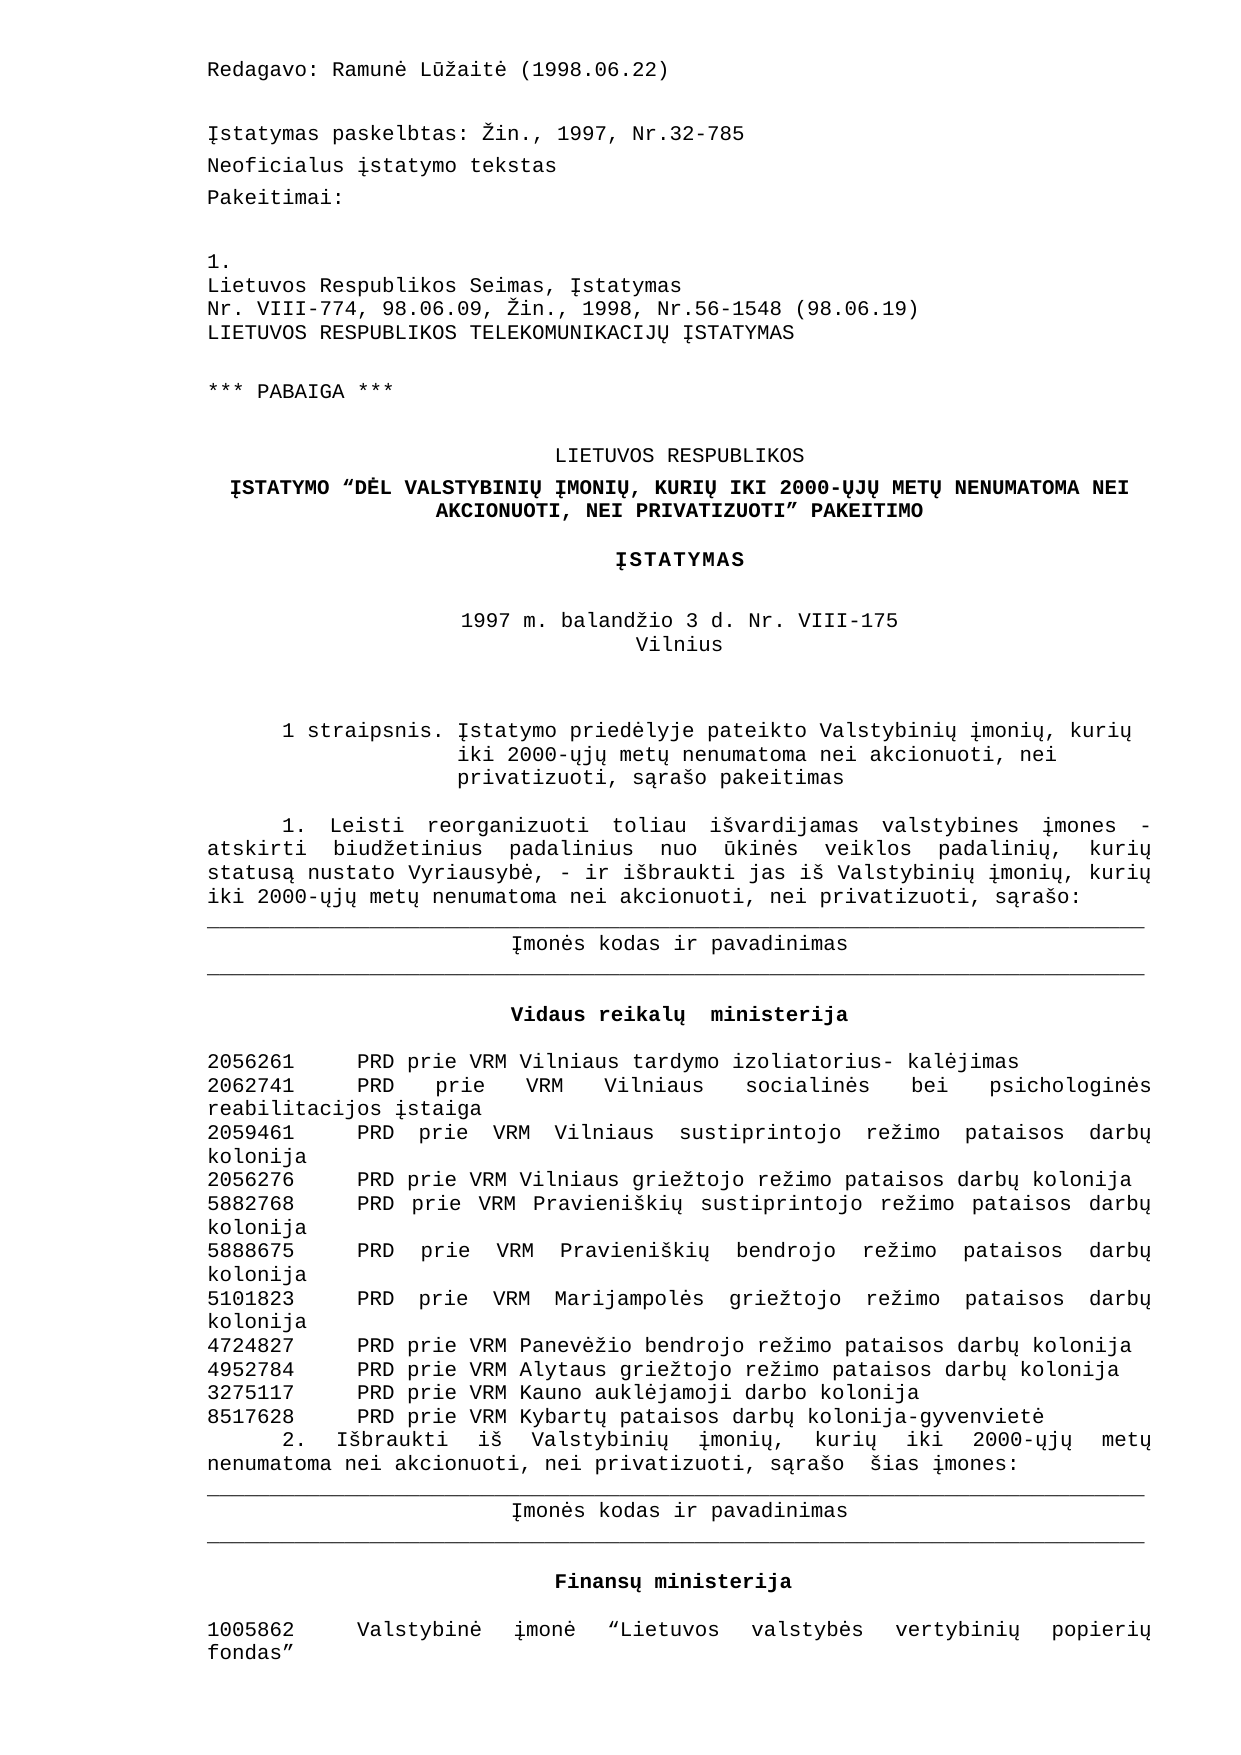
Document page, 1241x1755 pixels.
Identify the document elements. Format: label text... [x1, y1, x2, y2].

text 1997 m. balandžio 3 d. Nr. VIII-175 Vilnius [207, 610, 1152, 658]
text Finansų ministerija [207, 1571, 1152, 1595]
text *** Pabaiga *** [207, 381, 1152, 404]
text 1. [207, 251, 1152, 274]
text 1005862 Valstybinė įmonė “Lietuvos valstybės vertybinių popierių fondas” [207, 1619, 1152, 1666]
text 4724827 PRD prie VRM Panevėžio bendrojo režimo pataisos darbų kolonija [207, 1335, 1152, 1358]
text ĮSTATYMO “DĖL VALSTYBINIŲ ĮMONIŲ, KURIŲ IKI 2000-ŲJŲ METŲ NENUMATOMA NEI AKCIONUOTI, NEI PRIVATIZUOTI” PAKEITIMO [207, 477, 1152, 524]
text LIETUVOS RESPUBLIKOS [207, 445, 1152, 468]
text privatizuoti, sąrašo pakeitimas [207, 767, 1152, 791]
text 1. Leisti reorganizuoti toliau išvardijamas valstybines įmones - atskirti biudžetinius padalinius nuo ūkinės veiklos padalinių, kurių statusą nustato Vyriausybė, - ir išbraukti jas iš Valstybinių įmonių, kurių iki 2000-ųjų metų nenumatoma nei akcionuoti, nei privatizuoti, sąrašo: [207, 815, 1152, 909]
text ___________________________________________________________________________ [207, 957, 1152, 980]
text Nr. VIII-774, 98.06.09, Žin., 1998, Nr.56-1548 (98.06.19) [207, 298, 1152, 322]
text LIETUVOS RESPUBLIKOS TELEKOMUNIKACIJŲ ĮSTATYMAS [207, 322, 1152, 346]
text ___________________________________________________________________________ [207, 1477, 1152, 1500]
text Lietuvos Respublikos Seimas, Įstatymas [207, 274, 1152, 298]
text Neoficialus įstatymo tekstas [207, 155, 1152, 179]
text 3275117 PRD prie VRM Kauno auklėjamoji darbo kolonija [207, 1382, 1152, 1406]
text 2056261 PRD prie VRM Vilniaus tardymo izoliatorius- kalėjimas [207, 1051, 1152, 1075]
text Įmonės kodas ir pavadinimas [207, 933, 1152, 957]
text 5882768 PRD prie VRM Pravieniškių sustiprintojo režimo pataisos darbų kolonija [207, 1193, 1152, 1240]
text 1 straipsnis. Įstatymo priedėlyje pateikto Valstybinių įmonių, kurių [207, 720, 1152, 744]
text 2062741 PRD prie VRM Vilniaus socialinės bei psichologinės reabilitacijos įstaiga [207, 1075, 1152, 1122]
text Įstatymas paskelbtas: Žin., 1997, Nr.32-785 [207, 123, 1152, 147]
text 2056276 PRD prie VRM Vilniaus griežtojo režimo pataisos darbų kolonija [207, 1169, 1152, 1193]
text Redagavo: Ramunė Lūžaitė (1998.06.22) [207, 59, 1152, 83]
text iki 2000-ųjų metų nenumatoma nei akcionuoti, nei [207, 744, 1152, 767]
text ___________________________________________________________________________ [207, 1524, 1152, 1548]
text 4952784 PRD prie VRM Alytaus griežtojo režimo pataisos darbų kolonija [207, 1358, 1152, 1382]
text 8517628 PRD prie VRM Kybartų pataisos darbų kolonija-gyvenvietė [207, 1406, 1152, 1429]
text 5888675 PRD prie VRM Pravieniškių bendrojo režimo pataisos darbų kolonija [207, 1240, 1152, 1288]
text ___________________________________________________________________________ [207, 909, 1152, 933]
text Pakeitimai: [207, 187, 1152, 211]
text 2059461 PRD prie VRM Vilniaus sustiprintojo režimo pataisos darbų kolonija [207, 1122, 1152, 1169]
text ĮSTATYMAS [207, 549, 1152, 573]
text Vidaus reikalų ministerija [207, 1004, 1152, 1027]
text Įmonės kodas ir pavadinimas [207, 1500, 1152, 1524]
text 5101823 PRD prie VRM Marijampolės griežtojo režimo pataisos darbų kolonija [207, 1288, 1152, 1335]
text 2. Išbraukti iš Valstybinių įmonių, kurių iki 2000-ųjų metų nenumatoma nei akcionuoti, nei privatizuoti, sąrašo šias įmones: [207, 1429, 1152, 1477]
